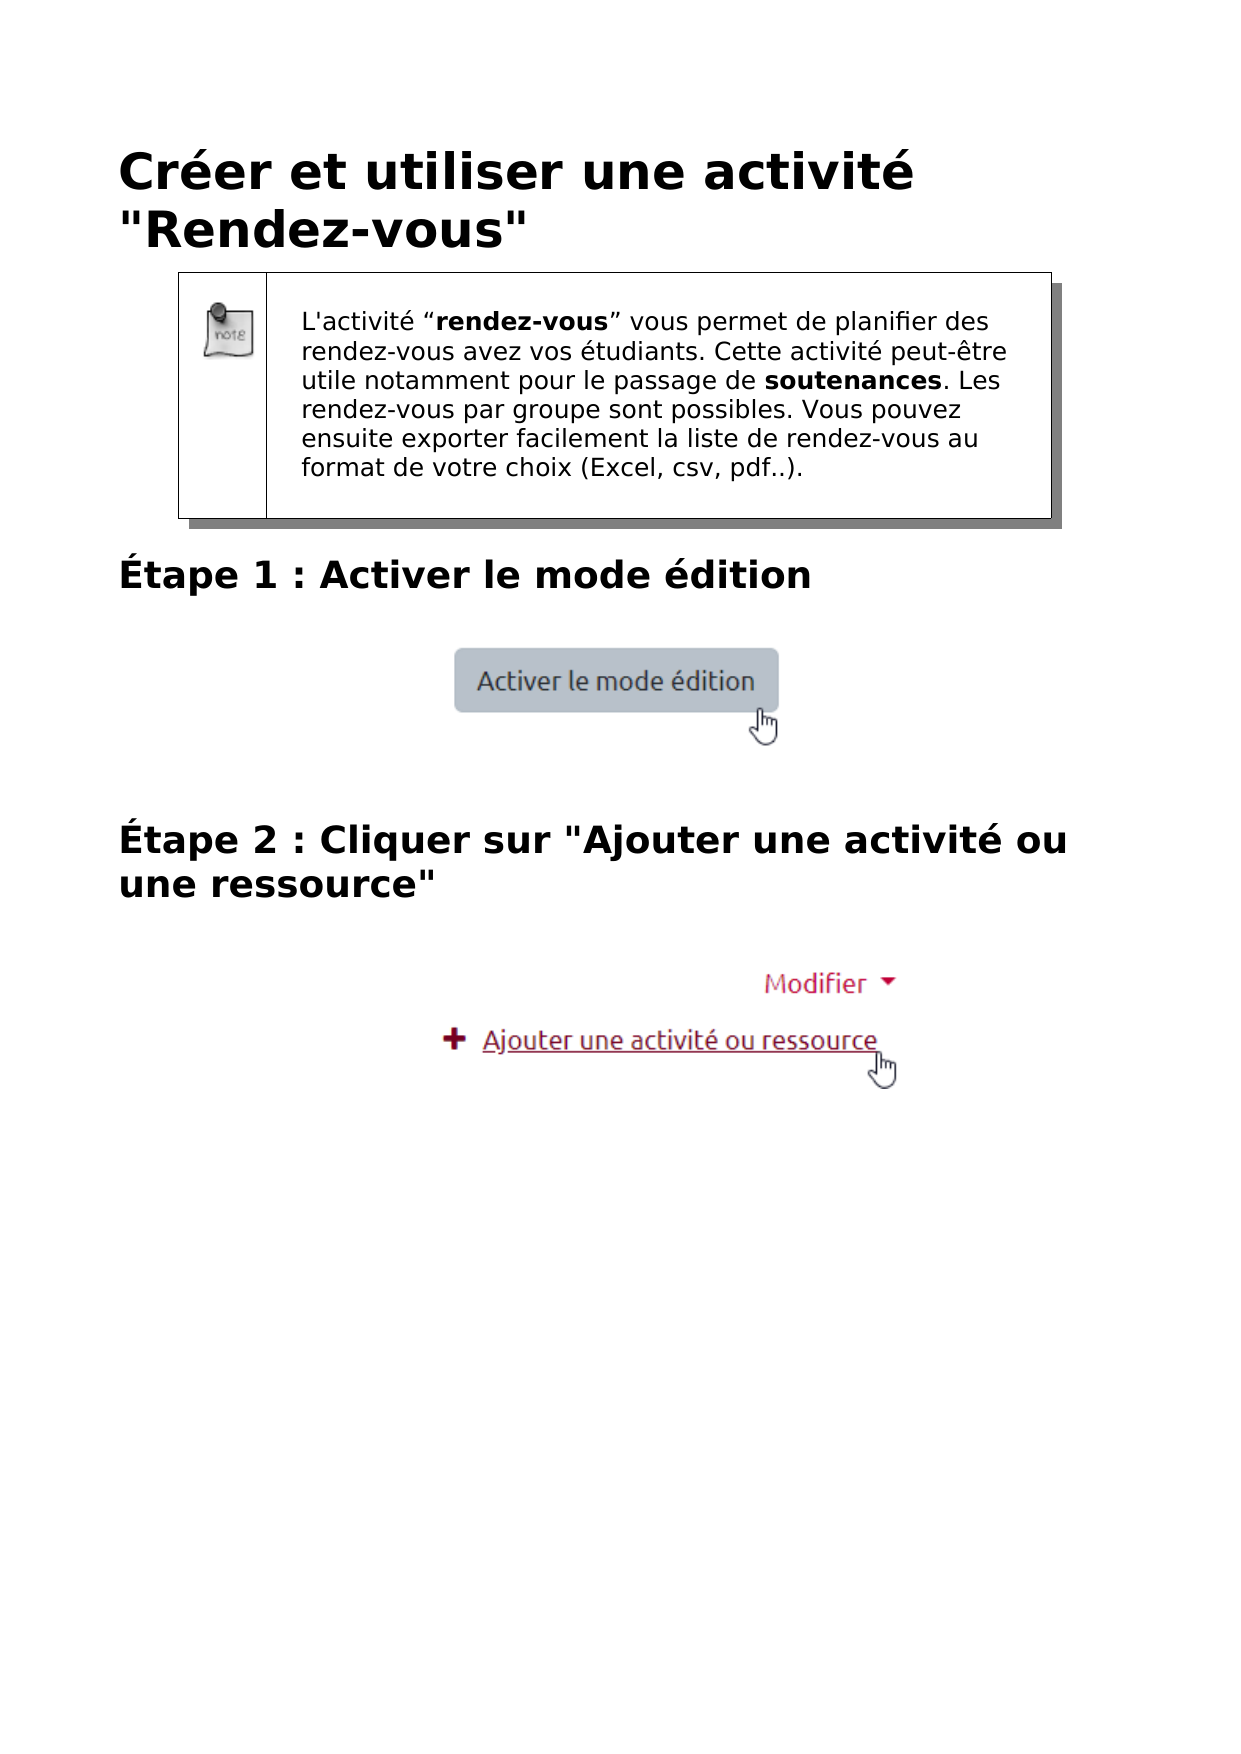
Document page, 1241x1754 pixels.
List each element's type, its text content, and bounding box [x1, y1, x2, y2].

picture [428, 610, 812, 752]
subtitle Étape 2 : Cliquer sur "Ajouter une activité ou une ressource" [118, 819, 1122, 906]
subtitle Étape 1 : Activer le mode édition [118, 554, 1122, 597]
subtitle Créer et utiliser une activité "Rendez-vous" [118, 143, 1122, 259]
picture [190, 295, 266, 371]
table_header L'activité “rendez-vous” vous permet de planifier des rendez-vous avez vos étudiants. Cette activité peut-être utile notamment pour le passage de soutenances. Les rendez-vous par groupe sont possibles. Vous pouvez ensuite exporter facilement la liste de rendez-vous au format de votre choix (Excel, csv, pdf..). [267, 273, 1051, 518]
picture [303, 918, 937, 1089]
table_header [179, 273, 266, 518]
